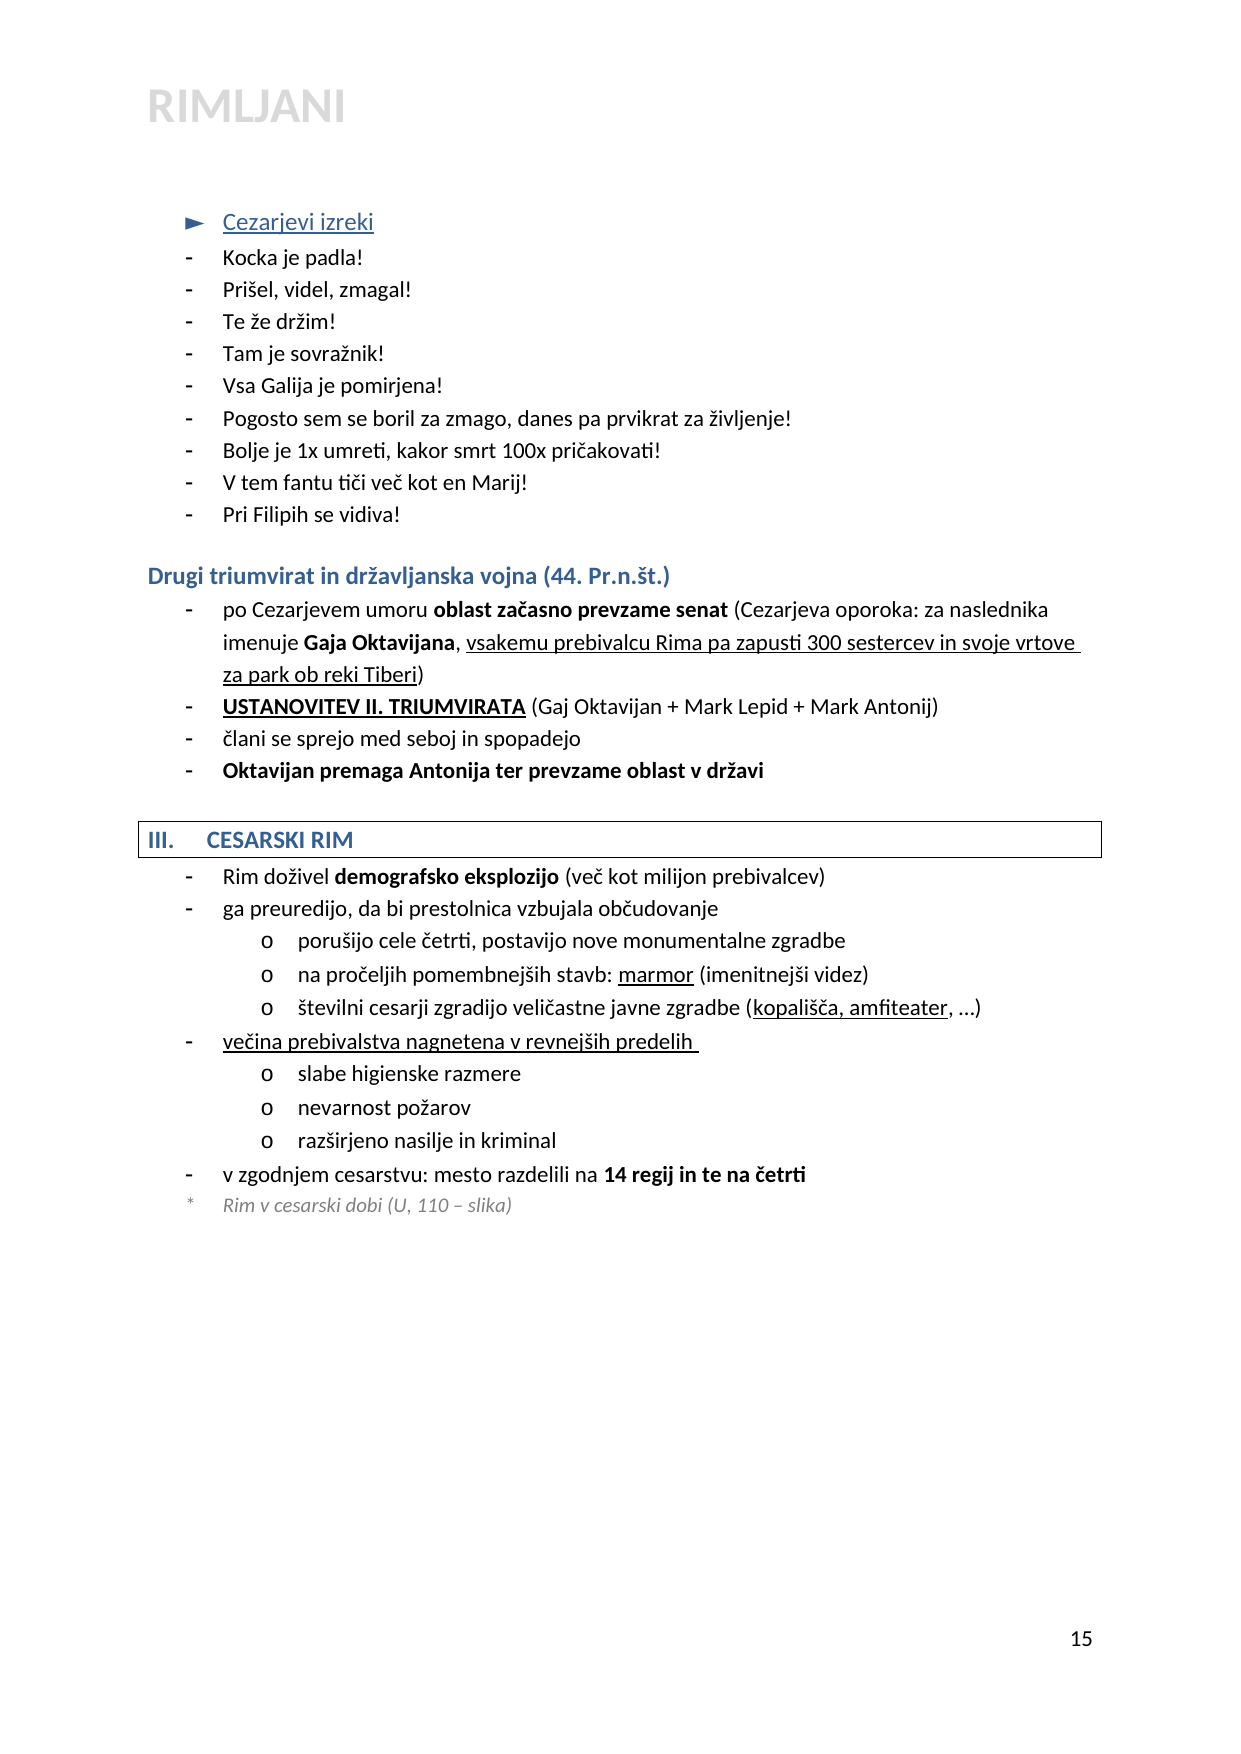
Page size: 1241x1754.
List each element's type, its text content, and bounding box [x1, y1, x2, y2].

list Vsa Galija je pomirjena! [185, 372, 1093, 399]
list Prišel, videl, zmagal! [185, 275, 1093, 303]
list številni cesarji zgradijo veličastne javne zgradbe (kopališča, amfiteater, …) [260, 993, 1093, 1023]
list slabe higienske razmere [260, 1059, 1093, 1088]
list po Cezarjevem umoru oblast začasno prevzame senat (Cezarjeva oporoka: za naslednika imenuje Gaja Oktavijana, vsakemu prebivalcu Rima pa zapusti 300 sestercev in svoje vrtove za park ob reki Tiberi) [185, 596, 1093, 688]
list ga preuredijo, da bi prestolnica vzbujala občudovanje [185, 894, 1093, 922]
list na pročeljih pomembnejših stavb: marmor (imenitnejši videz) [260, 960, 1093, 989]
list Kocka je padla! [185, 243, 1093, 271]
list Bolje je 1x umreti, kakor smrt 100x pričakovati! [185, 436, 1093, 464]
list v zgodnjem cesarstvu: mesto razdelili na 14 regij in te na četrti [185, 1160, 1093, 1188]
list Tam je sovražnik! [185, 339, 1093, 367]
list V tem fantu tiči več kot en Marij! [185, 468, 1093, 496]
list večina prebivalstva nagnetena v revnejših predelih [185, 1027, 1093, 1055]
list Rim doživel demografsko eksplozijo (več kot milijon prebivalcev) [185, 862, 1093, 890]
list Te že držim! [185, 307, 1093, 335]
list Oktavijan premaga Antonija ter prevzame oblast v državi [185, 756, 1093, 784]
list razširjeno nasilje in kriminal [260, 1126, 1093, 1156]
list Cezarjevi izreki [185, 204, 1093, 238]
list USTANOVITEV II. TRIUMVIRATA (Gaj Oktavijan + Mark Lepid + Mark Antonij) [185, 692, 1093, 720]
list nevarnost požarov [260, 1093, 1093, 1122]
list CESARSKI RIM [139, 822, 1101, 857]
list porušijo cele četrti, postavijo nove monumentalne zgradbe [260, 926, 1093, 956]
text Drugi triumvirat in državljanska vojna (44. Pr.n.št.) [148, 561, 1093, 591]
list člani se sprejo med seboj in spopadejo [185, 724, 1093, 752]
list Rim v cesarski dobi (U, 110 – slika) [185, 1192, 1093, 1217]
list Pogosto sem se boril za zmago, danes pa prvikrat za življenje! [185, 404, 1093, 432]
list Pri Filipih se vidiva! [185, 500, 1093, 528]
